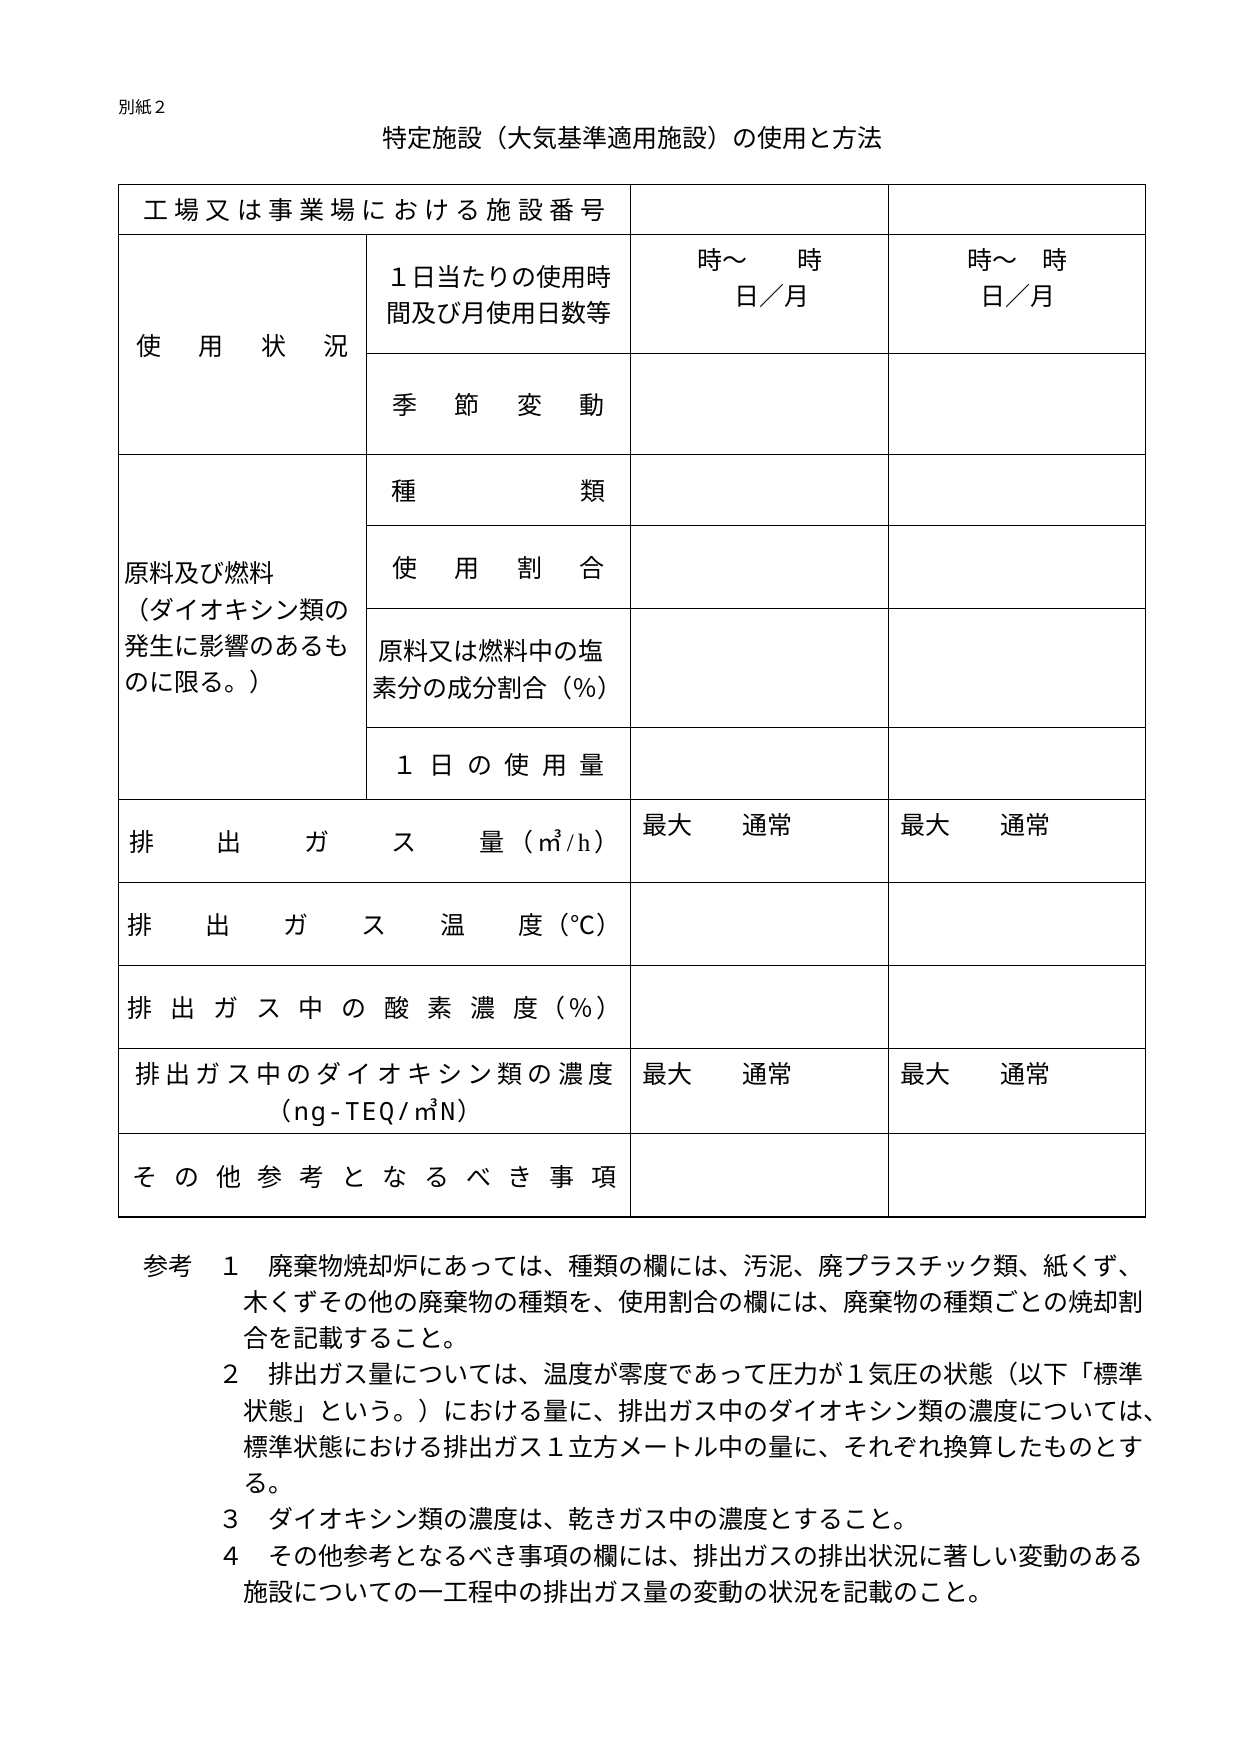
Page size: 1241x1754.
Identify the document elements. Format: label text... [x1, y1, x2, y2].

table_cell [889, 455, 1145, 525]
text 施設についての一工程中の排出ガス量の変動の状況を記載のこと。 [118, 1572, 1146, 1609]
text 参考 １ 廃棄物焼却炉にあっては、種類の欄には、汚泥、廃プラスチック類、紙くず、 [118, 1246, 1146, 1282]
table_cell [889, 354, 1145, 453]
table_cell 原料及び燃料 （ダイオキシン類の 発生に影響のあるものに限る。） [119, 455, 366, 798]
table_cell 排 出 ガ ス 中 の 酸 素 濃 度（％） [119, 966, 630, 1048]
text ２ 排出ガス量については、温度が零度であって圧力が１気圧の状態（以下「標準 [118, 1355, 1146, 1391]
text ４ その他参考となるべき事項の欄には、排出ガスの排出状況に著しい変動のある [118, 1536, 1146, 1572]
table_cell [889, 966, 1145, 1048]
table_cell その他参考となるべき事項 [119, 1134, 630, 1216]
table_header 工場又は事業場における施設番号 [119, 185, 630, 234]
table_cell 排 出 ガ ス 量（㎥/h） [119, 800, 630, 882]
table_cell 最大 通常 [631, 1049, 888, 1133]
text 木くずその他の廃棄物の種類を、使用割合の欄には、廃棄物の種類ごとの焼却割 [118, 1282, 1146, 1319]
table_cell 排 出 ガ ス 温 度（℃） [119, 883, 630, 965]
table_cell [631, 1134, 888, 1216]
table_cell 排出ガス中のダイオキシン類の濃度 （ng-TEQ/㎥N） [119, 1049, 630, 1133]
table_cell [889, 728, 1145, 798]
table_cell 使 用 割 合 [367, 526, 630, 608]
table_cell 原料又は燃料中の塩 素分の成分割合（％） [367, 609, 630, 727]
table_cell [631, 526, 888, 608]
table_cell 季 節 変 動 [367, 354, 630, 453]
table_cell [631, 966, 888, 1048]
table_cell 最大 通常 [889, 1049, 1145, 1133]
table_cell [631, 609, 888, 727]
table_cell 時～ 時 日／月 [631, 235, 888, 353]
table_cell [889, 609, 1145, 727]
table_header [631, 185, 888, 234]
table_cell [889, 526, 1145, 608]
text る。 [118, 1464, 1146, 1500]
table_cell [631, 883, 888, 965]
table_cell [631, 455, 888, 525]
text 状態」という。）における量に、排出ガス中のダイオキシン類の濃度については、 標準状態における排出ガス１立方メートル中の量に、それぞれ換算したものとす [118, 1391, 1146, 1464]
table_header [889, 185, 1145, 234]
table_cell 使 用 状 況 [119, 235, 366, 453]
table_cell 最大 通常 [631, 800, 888, 882]
table_cell １日の使用量 [367, 728, 630, 798]
text 別紙２ [118, 94, 1146, 119]
text ３ ダイオキシン類の濃度は、乾きガス中の濃度とすること。 [118, 1500, 1146, 1536]
table_cell 時～ 時 日／月 [889, 235, 1145, 353]
table_cell 最大 通常 [889, 800, 1145, 882]
table_cell [631, 728, 888, 798]
table_cell [889, 1134, 1145, 1216]
text 合を記載すること。 [118, 1319, 1146, 1355]
table_cell [889, 883, 1145, 965]
text 特定施設（大気基準適用施設）の使用と方法 [118, 119, 1146, 155]
table_cell 種 類 [367, 455, 630, 525]
table_cell １日当たりの使用時 間及び月使用日数等 [367, 235, 630, 353]
table_cell [631, 354, 888, 453]
